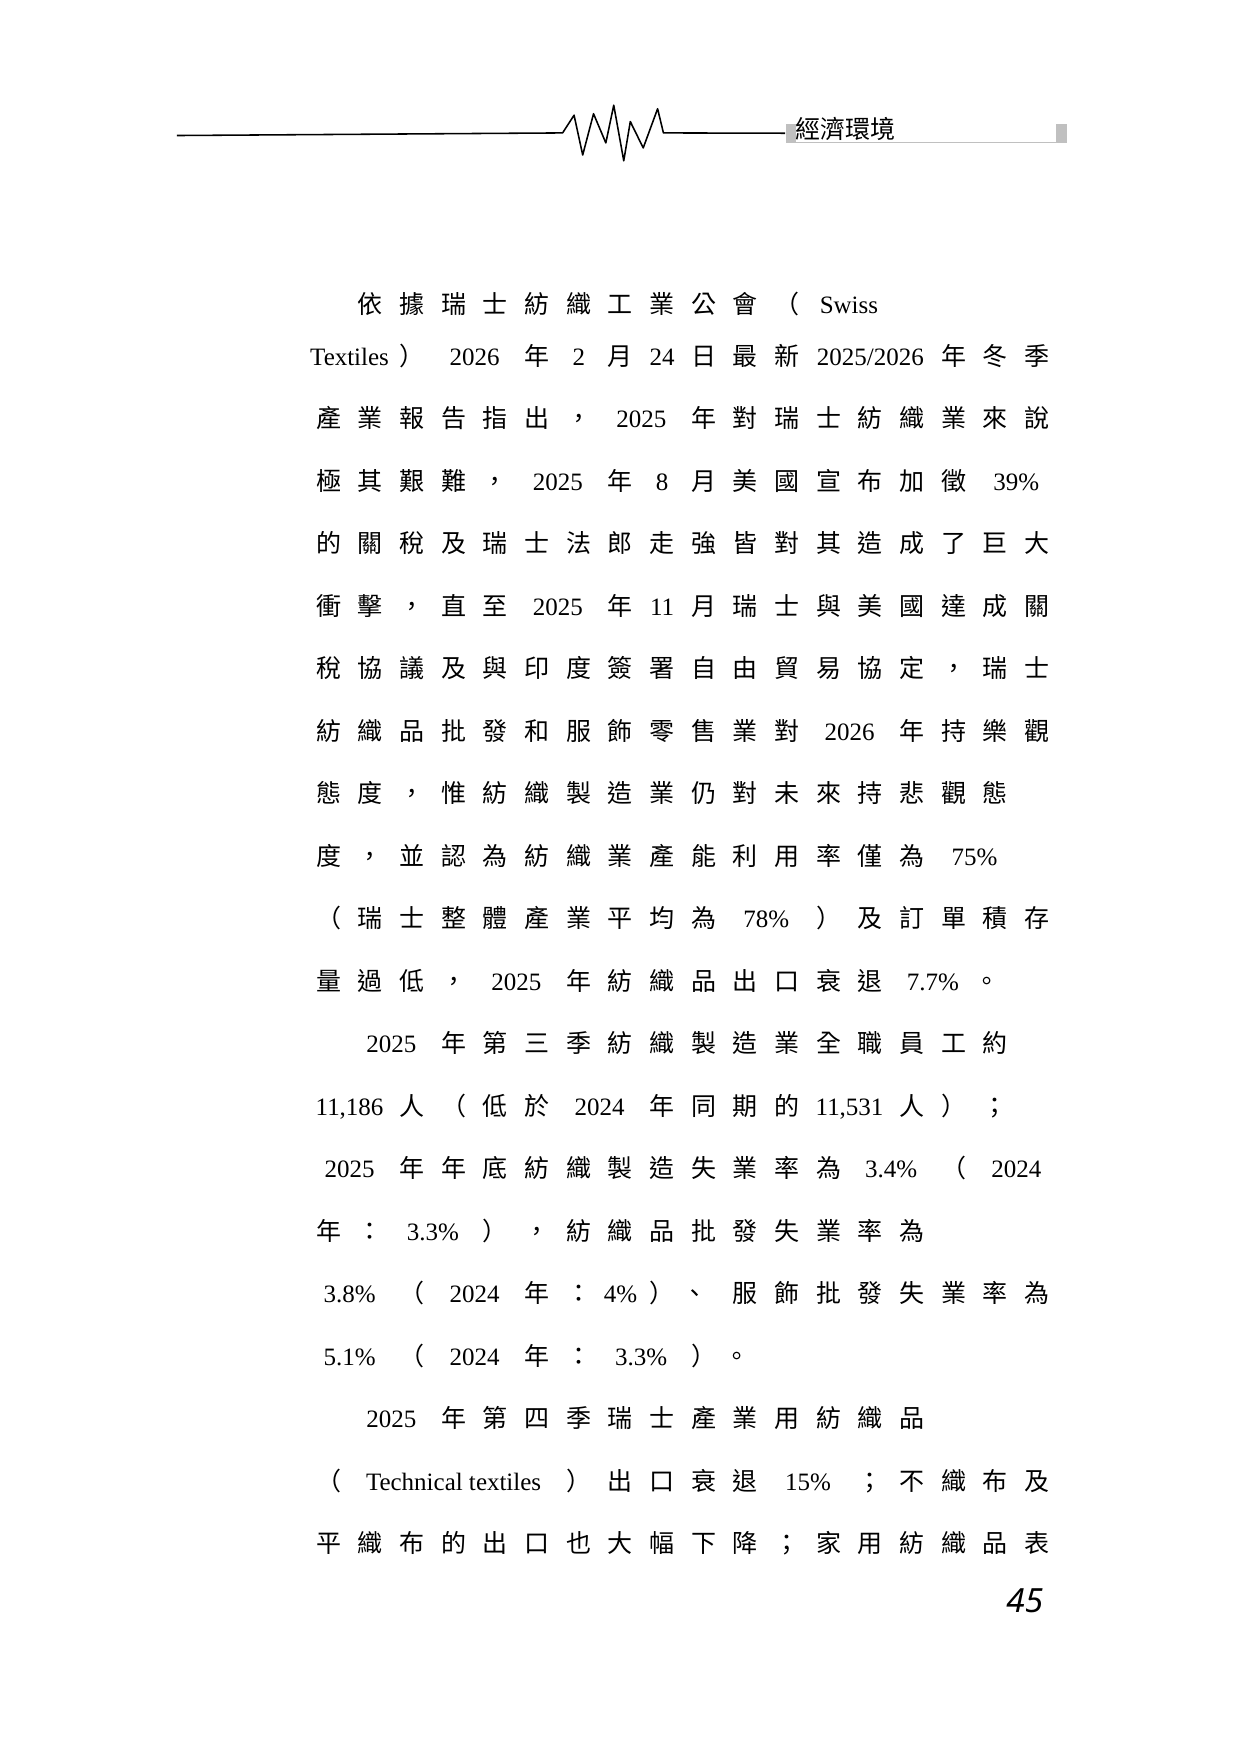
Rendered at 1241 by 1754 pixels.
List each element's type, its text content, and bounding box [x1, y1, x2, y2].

text 依據瑞士紡織工業公會（Swiss Textiles）2026年2月24日最新2025/2026年冬季產業報告指出，2025年對瑞士紡織業來說極其艱難，2025年8月美國宣布加徵39%的關稅及瑞士法郎走強皆對其造成了巨大衝擊，直至2025年11月瑞士與美國達成關稅協議及與印度簽署自由貿易協定，瑞士紡織品批發和服飾零售業對2026年持樂觀態度，惟紡織製造業仍對未來持悲觀態度，並認為紡織業產能利用率僅為75%（瑞士整體產業平均為78%）及訂單積存量過低，2025年紡織品出口衰退7.7%。 [281, 250, 1058, 1000]
text 2025年第四季瑞士產業用紡織品（Technical textiles）出口衰退15%；不織布及平織布的出口也大幅下降；家用紡織品表 [281, 1375, 1058, 1563]
text 2025年第三季紡織製造業全職員工約11,186人（低於2024年同期的11,531人）；2025年年底紡織製造失業率為3.4%（2024年：3.3%），紡織品批發失業率為3.8%（2024年：4%）、服飾批發失業率為5.1%（2024年：3.3%）。 [281, 1000, 1058, 1375]
